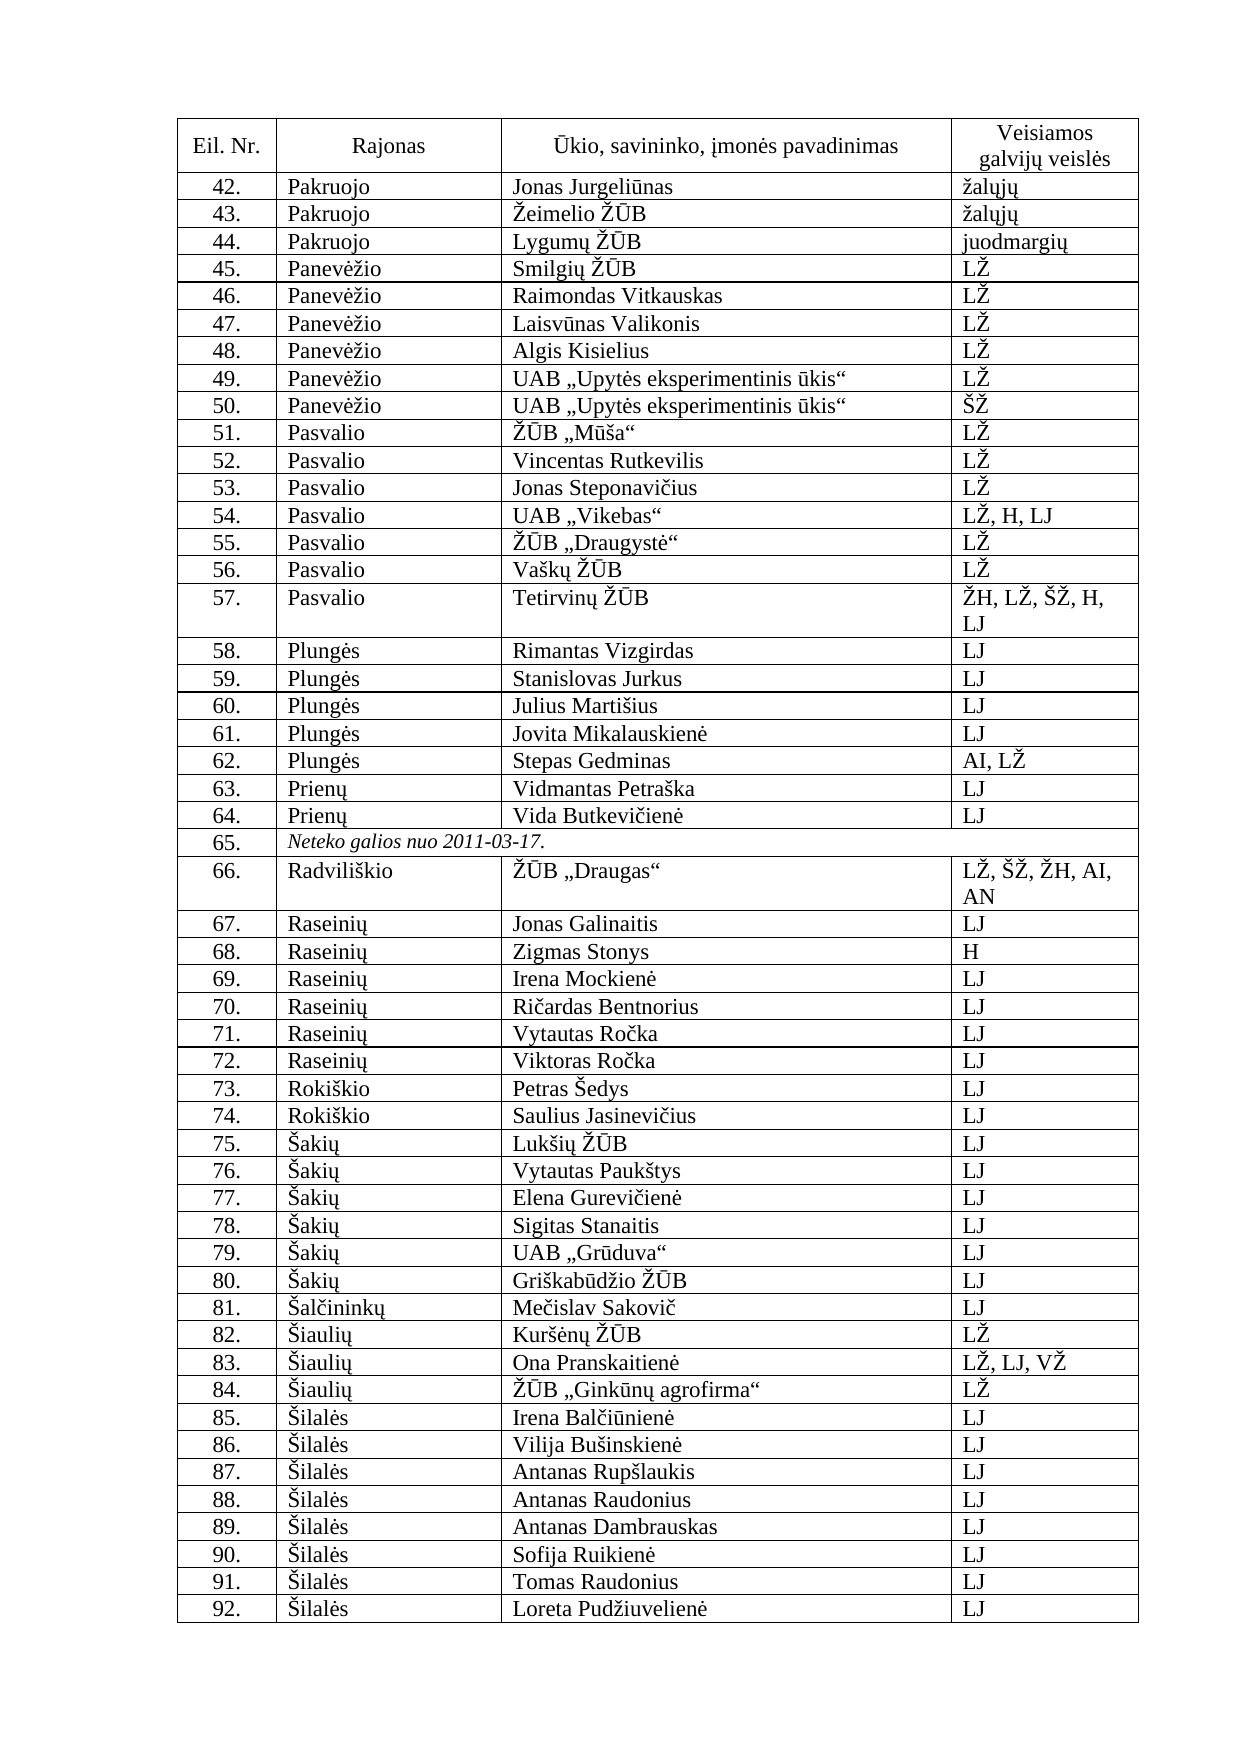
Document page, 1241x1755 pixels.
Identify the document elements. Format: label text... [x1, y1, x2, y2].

table_cell žalųjų [952, 200, 1138, 227]
table_cell Panevėžio [277, 365, 501, 391]
table_cell Pasvalio [277, 584, 501, 637]
table_cell 54. [178, 502, 276, 528]
table_cell 45. [178, 255, 276, 281]
table_cell 64. [178, 802, 276, 828]
table_cell Griškabūdžio ŽŪB [502, 1267, 951, 1293]
table_cell Rokiškio [277, 1075, 501, 1101]
table_cell 61. [178, 720, 276, 746]
table_cell Šiaulių [277, 1376, 501, 1403]
table_cell 51. [178, 420, 276, 446]
table_cell 91. [178, 1568, 276, 1594]
table_cell Vilija Bušinskienė [502, 1431, 951, 1457]
table_cell 69. [178, 965, 276, 992]
table_cell Šakių [277, 1267, 501, 1293]
table_cell LJ [952, 1294, 1138, 1320]
table_cell LŽ [952, 1321, 1138, 1348]
table_cell Panevėžio [277, 283, 501, 309]
table_cell 76. [178, 1157, 276, 1183]
table_cell Rimantas Vizgirdas [502, 638, 951, 664]
table_cell LJ [952, 911, 1138, 937]
table_cell LŽ [952, 1376, 1138, 1403]
table_cell 66. [178, 857, 276, 909]
table_cell 74. [178, 1102, 276, 1129]
table_cell 71. [178, 1020, 276, 1046]
table_cell LJ [952, 1075, 1138, 1101]
table_cell Lygumų ŽŪB [502, 228, 951, 254]
table_cell 44. [178, 228, 276, 254]
table_cell 72. [178, 1048, 276, 1074]
table_cell 58. [178, 638, 276, 664]
table_cell žalųjų [952, 173, 1138, 199]
table_cell 53. [178, 474, 276, 501]
table_cell Stanislovas Jurkus [502, 665, 951, 691]
table_cell 92. [178, 1595, 276, 1622]
table_cell 81. [178, 1294, 276, 1320]
table_cell LŽ [952, 365, 1138, 391]
table_cell Radviliškio [277, 857, 501, 909]
table_cell LŽ [952, 474, 1138, 501]
table_cell Algis Kisielius [502, 337, 951, 364]
table_cell Irena Balčiūnienė [502, 1404, 951, 1430]
table_cell 56. [178, 556, 276, 583]
table_cell Vytautas Paukštys [502, 1157, 951, 1183]
table_cell Antanas Dambrauskas [502, 1513, 951, 1539]
table_cell Pakruojo [277, 228, 501, 254]
table_cell 67. [178, 911, 276, 937]
table_cell LJ [952, 1048, 1138, 1074]
table_cell Raseinių [277, 911, 501, 937]
table_cell Šilalės [277, 1486, 501, 1512]
table_cell LŽ [952, 447, 1138, 473]
table_cell LŽ, H, LJ [952, 502, 1138, 528]
table_cell Pasvalio [277, 556, 501, 583]
table_cell LŽ [952, 255, 1138, 281]
table_cell 83. [178, 1349, 276, 1375]
table_cell AI, LŽ [952, 747, 1138, 773]
table_cell Jovita Mikalauskienė [502, 720, 951, 746]
table_cell Pasvalio [277, 420, 501, 446]
table_cell Raimondas Vitkauskas [502, 283, 951, 309]
table_cell 49. [178, 365, 276, 391]
table_cell Šilalės [277, 1431, 501, 1457]
table_cell Mečislav Sakovič [502, 1294, 951, 1320]
table_cell Antanas Raudonius [502, 1486, 951, 1512]
table_cell Šakių [277, 1157, 501, 1183]
table_cell 47. [178, 310, 276, 336]
table_cell 88. [178, 1486, 276, 1512]
table_cell ŽH, LŽ, ŠŽ, H, LJ [952, 584, 1138, 637]
table_cell LJ [952, 1431, 1138, 1457]
table_cell 78. [178, 1212, 276, 1238]
table_cell Raseinių [277, 965, 501, 992]
table_cell Panevėžio [277, 337, 501, 364]
table_cell Šakių [277, 1212, 501, 1238]
table_cell 89. [178, 1513, 276, 1539]
table_cell LJ [952, 1130, 1138, 1156]
table_cell Pasvalio [277, 502, 501, 528]
table_cell Raseinių [277, 938, 501, 964]
table_cell Šilalės [277, 1459, 501, 1485]
table_cell 73. [178, 1075, 276, 1101]
table_cell LŽ, ŠŽ, ŽH, AI, AN [952, 857, 1138, 909]
table_cell 48. [178, 337, 276, 364]
table_cell LJ [952, 1239, 1138, 1266]
table_cell Smilgių ŽŪB [502, 255, 951, 281]
table_cell LŽ [952, 529, 1138, 555]
table_cell LJ [952, 1513, 1138, 1539]
table_cell 57. [178, 584, 276, 637]
table_cell ŽŪB „Mūša“ [502, 420, 951, 446]
table_cell Šakių [277, 1185, 501, 1211]
table_cell LJ [952, 1020, 1138, 1046]
table_cell 65. [178, 829, 276, 856]
table_header Ūkio, savininko, įmonės pavadinimas [502, 119, 951, 172]
table_cell 90. [178, 1541, 276, 1567]
table_header Veisiamos galvijų veislės [952, 119, 1138, 172]
table_cell Irena Mockienė [502, 965, 951, 992]
table_cell 60. [178, 693, 276, 719]
table_cell LJ [952, 965, 1138, 992]
table_cell LJ [952, 993, 1138, 1019]
table_cell 52. [178, 447, 276, 473]
table_cell 43. [178, 200, 276, 227]
table_cell Žeimelio ŽŪB [502, 200, 951, 227]
table_cell 59. [178, 665, 276, 691]
table_cell LJ [952, 1404, 1138, 1430]
table_cell Julius Martišius [502, 693, 951, 719]
table_cell Šilalės [277, 1404, 501, 1430]
table_cell 86. [178, 1431, 276, 1457]
table_cell Tomas Raudonius [502, 1568, 951, 1594]
table_cell Plungės [277, 665, 501, 691]
table_cell Šilalės [277, 1541, 501, 1567]
table_cell Raseinių [277, 993, 501, 1019]
table_cell LJ [952, 1595, 1138, 1622]
table_cell LJ [952, 1541, 1138, 1567]
table_cell ŠŽ [952, 392, 1138, 418]
table_cell Antanas Rupšlaukis [502, 1459, 951, 1485]
table_cell Jonas Jurgeliūnas [502, 173, 951, 199]
table_cell Viktoras Ročka [502, 1048, 951, 1074]
table_cell Rokiškio [277, 1102, 501, 1129]
table_cell Vytautas Ročka [502, 1020, 951, 1046]
table_cell 63. [178, 775, 276, 801]
table_cell 50. [178, 392, 276, 418]
table_cell Vaškų ŽŪB [502, 556, 951, 583]
table_cell Elena Gurevičienė [502, 1185, 951, 1211]
table_cell Šilalės [277, 1595, 501, 1622]
table_header Rajonas [277, 119, 501, 172]
table_cell UAB „Vikebas“ [502, 502, 951, 528]
table_cell Neteko galios nuo 2011-03-17. [277, 829, 1138, 856]
table_cell Šilalės [277, 1513, 501, 1539]
table_cell Pasvalio [277, 529, 501, 555]
table_cell UAB „Upytės eksperimentinis ūkis“ [502, 392, 951, 418]
table_cell Vidmantas Petraška [502, 775, 951, 801]
table_cell LJ [952, 775, 1138, 801]
table_cell Šakių [277, 1239, 501, 1266]
table_cell Sofija Ruikienė [502, 1541, 951, 1567]
table_cell H [952, 938, 1138, 964]
table_cell Panevėžio [277, 310, 501, 336]
table_cell LJ [952, 1486, 1138, 1512]
table_cell Raseinių [277, 1048, 501, 1074]
table_cell LŽ [952, 310, 1138, 336]
table_cell 85. [178, 1404, 276, 1430]
table_cell 62. [178, 747, 276, 773]
table_cell Stepas Gedminas [502, 747, 951, 773]
table_cell LJ [952, 1157, 1138, 1183]
table_cell Ona Pranskaitienė [502, 1349, 951, 1375]
table_cell Šalčininkų [277, 1294, 501, 1320]
table_cell 70. [178, 993, 276, 1019]
table_cell LJ [952, 802, 1138, 828]
table_cell 84. [178, 1376, 276, 1403]
table_cell Šakių [277, 1130, 501, 1156]
table_cell LJ [952, 1568, 1138, 1594]
table_cell 79. [178, 1239, 276, 1266]
table_cell Vincentas Rutkevilis [502, 447, 951, 473]
table_cell LJ [952, 1212, 1138, 1238]
table_cell LJ [952, 1267, 1138, 1293]
table_cell Sigitas Stanaitis [502, 1212, 951, 1238]
table_cell Prienų [277, 802, 501, 828]
table_cell Loreta Pudžiuvelienė [502, 1595, 951, 1622]
table_cell 80. [178, 1267, 276, 1293]
table_cell LŽ, LJ, VŽ [952, 1349, 1138, 1375]
table_cell LJ [952, 1459, 1138, 1485]
table_cell LJ [952, 1102, 1138, 1129]
table_cell Zigmas Stonys [502, 938, 951, 964]
table_cell 75. [178, 1130, 276, 1156]
table_cell Šiaulių [277, 1321, 501, 1348]
table_cell Šiaulių [277, 1349, 501, 1375]
table_cell Panevėžio [277, 392, 501, 418]
table_cell Saulius Jasinevičius [502, 1102, 951, 1129]
table_cell 68. [178, 938, 276, 964]
table_cell LJ [952, 665, 1138, 691]
table_cell LŽ [952, 420, 1138, 446]
table_cell LŽ [952, 556, 1138, 583]
table_cell Pasvalio [277, 447, 501, 473]
table_cell Šilalės [277, 1568, 501, 1594]
table_cell ŽŪB „Draugystė“ [502, 529, 951, 555]
table_cell 77. [178, 1185, 276, 1211]
table_cell Jonas Steponavičius [502, 474, 951, 501]
table_cell LJ [952, 638, 1138, 664]
table_cell UAB „Grūduva“ [502, 1239, 951, 1266]
table_cell LJ [952, 1185, 1138, 1211]
table_cell Plungės [277, 693, 501, 719]
table_cell Pakruojo [277, 173, 501, 199]
table_cell Raseinių [277, 1020, 501, 1046]
table_cell LJ [952, 720, 1138, 746]
table_cell ŽŪB „Draugas“ [502, 857, 951, 909]
table_cell 82. [178, 1321, 276, 1348]
table_cell Pakruojo [277, 200, 501, 227]
table_cell Prienų [277, 775, 501, 801]
table_cell Lukšių ŽŪB [502, 1130, 951, 1156]
table_header Eil. Nr. [178, 119, 276, 172]
table_cell Vida Butkevičienė [502, 802, 951, 828]
table_cell LJ [952, 693, 1138, 719]
table_cell Jonas Galinaitis [502, 911, 951, 937]
table_cell ŽŪB „Ginkūnų agrofirma“ [502, 1376, 951, 1403]
table_cell Plungės [277, 720, 501, 746]
table_cell 87. [178, 1459, 276, 1485]
table_cell Pasvalio [277, 474, 501, 501]
table_cell Ričardas Bentnorius [502, 993, 951, 1019]
table_cell 55. [178, 529, 276, 555]
table_cell LŽ [952, 283, 1138, 309]
table_cell Panevėžio [277, 255, 501, 281]
table_cell Tetirvinų ŽŪB [502, 584, 951, 637]
table_cell Kuršėnų ŽŪB [502, 1321, 951, 1348]
table_cell Plungės [277, 638, 501, 664]
table_cell 42. [178, 173, 276, 199]
table_cell Laisvūnas Valikonis [502, 310, 951, 336]
table_cell juodmargių [952, 228, 1138, 254]
table_cell 46. [178, 283, 276, 309]
table_cell Petras Šedys [502, 1075, 951, 1101]
table_cell LŽ [952, 337, 1138, 364]
table_cell UAB „Upytės eksperimentinis ūkis“ [502, 365, 951, 391]
table_cell Plungės [277, 747, 501, 773]
